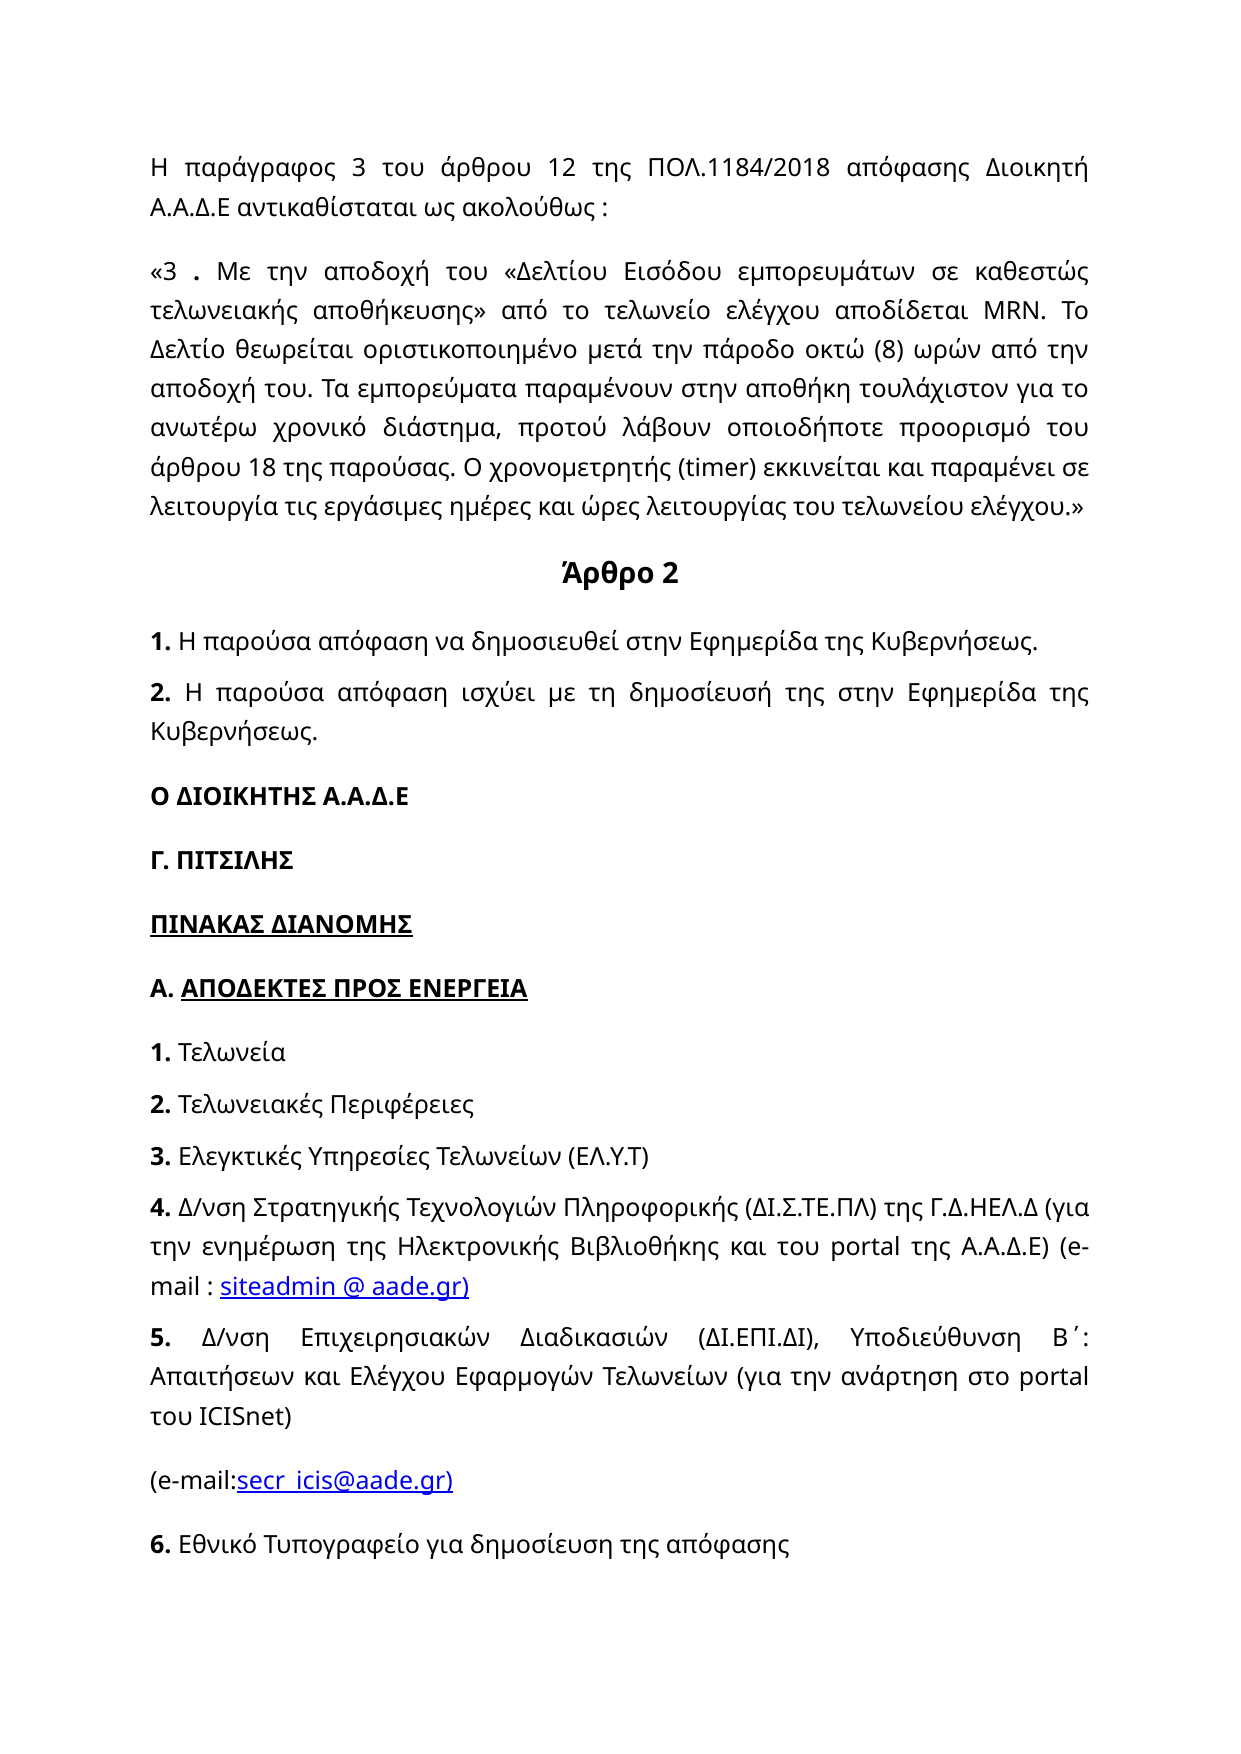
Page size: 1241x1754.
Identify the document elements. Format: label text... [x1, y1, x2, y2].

text 2. Τελωνειακές Περιφέρειες [150, 1086, 1090, 1121]
text 5. Δ/νση Επιχειρησιακών Διαδικασιών (ΔΙ.ΕΠΙ.ΔΙ), Υποδιεύθυνση Β΄: Απαιτήσεων και Ελέγχου Εφαρμογών Τελωνείων (για την ανάρτηση στο portal του ICISnet) [150, 1320, 1090, 1432]
text Α. ΑΠΟΔΕΚΤΕΣ ΠΡΟΣ ΕΝΕΡΓΕΙΑ [150, 971, 1090, 1005]
text Ο ΔΙΟΙΚΗΤΗΣ Α.Α.Δ.Ε [150, 778, 1090, 812]
text 6. Εθνικό Τυπογραφείο για δημοσίευση της απόφασης [150, 1526, 1090, 1561]
text 1. Η παρούσα απόφαση να δημοσιευθεί στην Εφημερίδα της Κυβερνήσεως. [150, 623, 1090, 657]
text «3 . Με την αποδοχή του «Δελτίου Εισόδου εμπορευμάτων σε καθεστώς τελωνειακής αποθήκευσης» από το τελωνείο ελέγχου αποδίδεται MRN. Το Δελτίο θεωρείται οριστικοποιημένο μετά την πάροδο οκτώ (8) ωρών από την αποδοχή του. Τα εμπορεύματα παραμένουν στην αποθήκη τουλάχιστον για το ανωτέρω χρονικό διάστημα, προτού λάβουν οποιοδήποτε προορισμό του άρθρου 18 της παρούσας. Ο χρονομετρητής (timer) εκκινείται και παραμένει σε λειτουργία τις εργάσιμες ημέρες και ώρες λειτουργίας του τελωνείου ελέγχου.» [150, 253, 1090, 522]
text 2. Η παρούσα απόφαση ισχύει με τη δημοσίευσή της στην Εφημερίδα της Κυβερνήσεως. [150, 675, 1090, 748]
text ΠΙΝΑΚΑΣ ΔΙΑΝΟΜΗΣ [150, 906, 1090, 941]
text Γ. ΠΙΤΣΙΛΗΣ [150, 842, 1090, 876]
text (e-mail:secr_icis@aade.gr) [150, 1462, 1090, 1496]
text 1. Τελωνεία [150, 1035, 1090, 1069]
text 4. Δ/νση Στρατηγικής Τεχνολογιών Πληροφορικής (ΔΙ.Σ.ΤΕ.ΠΛ) της Γ.Δ.ΗΕΛ.Δ (για την ενημέρωση της Ηλεκτρονικής Βιβλιοθήκης και του portal της Α.Α.Δ.Ε) (e-mail : siteadmin @ aade.gr) [150, 1190, 1090, 1302]
text Η παράγραφος 3 του άρθρου 12 της ΠΟΛ.1184/2018 απόφασης Διοικητή Α.Α.Δ.Ε αντικαθίσταται ως ακολούθως : [150, 150, 1090, 223]
text 3. Ελεγκτικές Υπηρεσίες Τελωνείων (ΕΛ.Υ.Τ) [150, 1138, 1090, 1172]
subtitle Άρθρο 2 [150, 552, 1090, 592]
